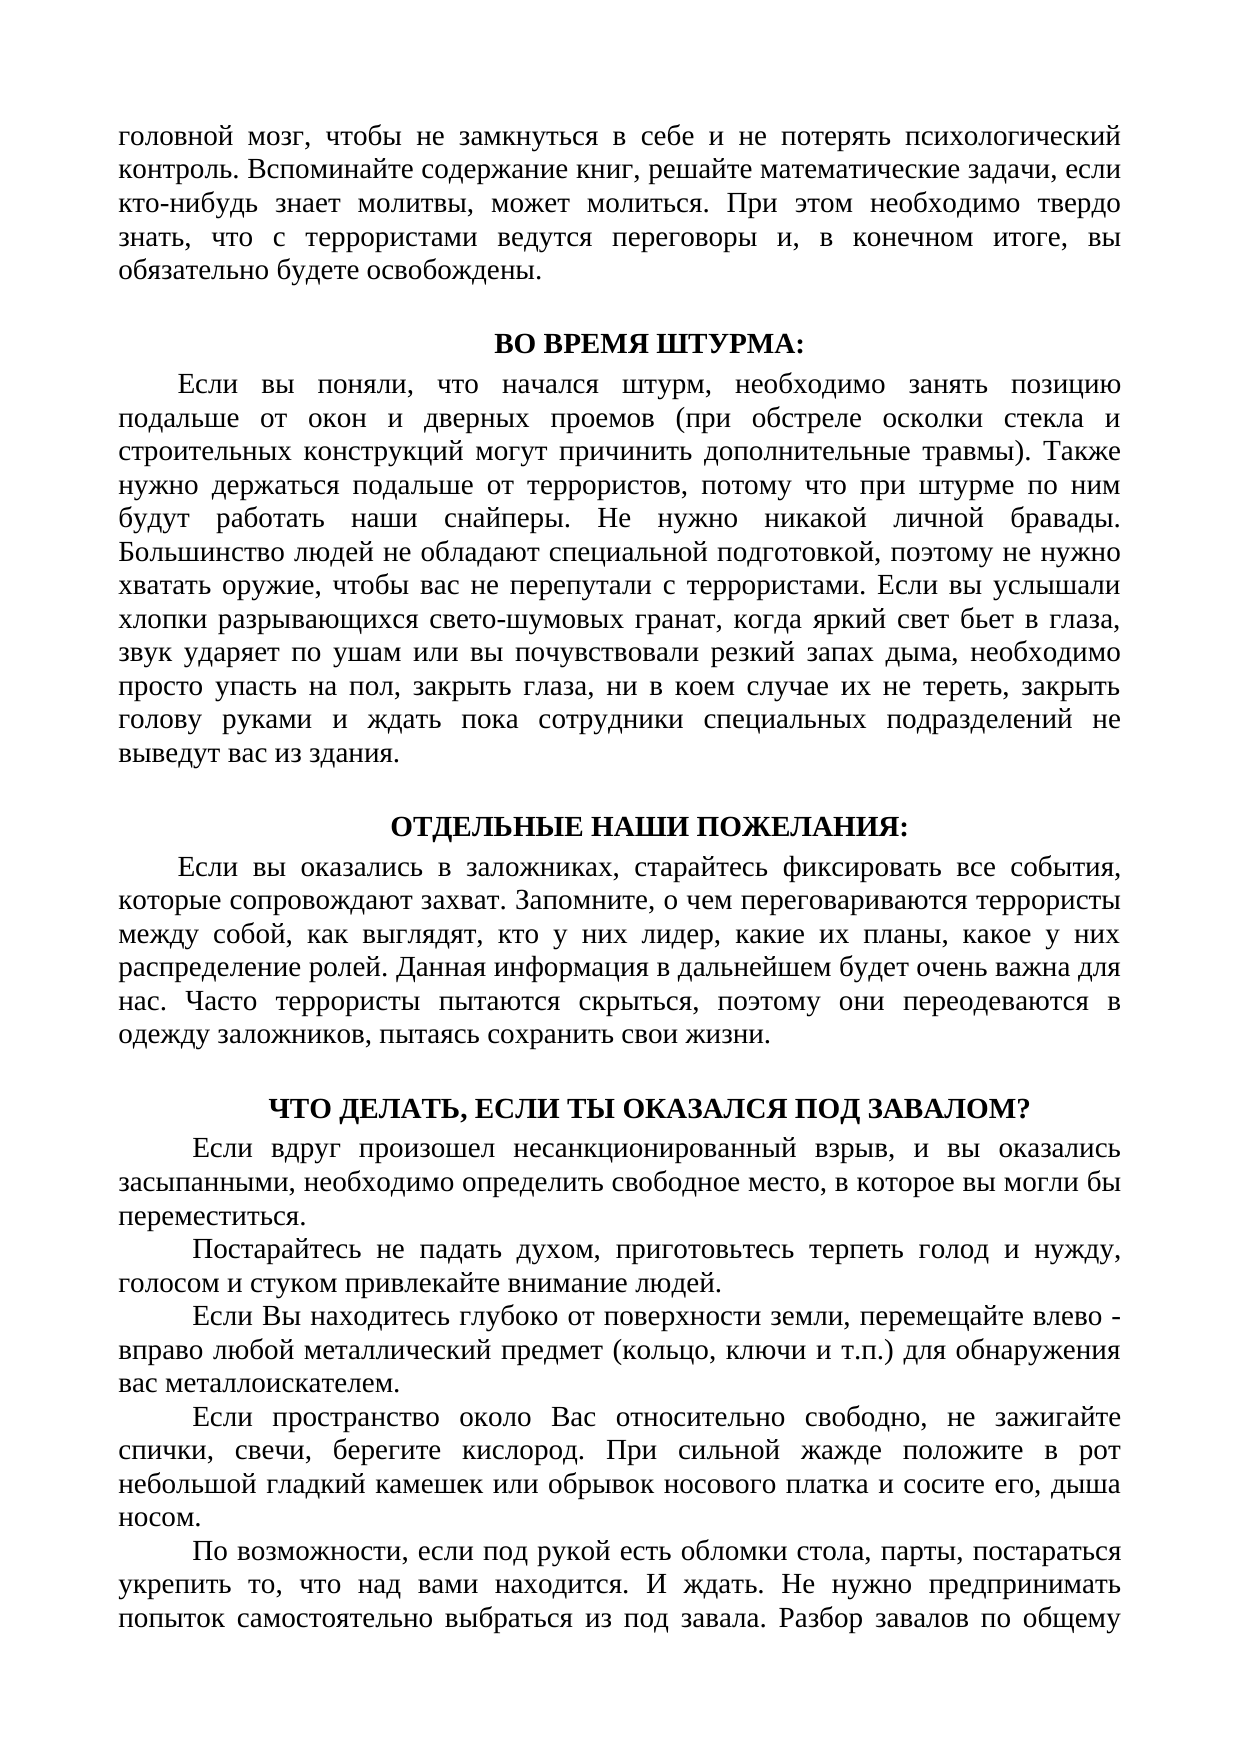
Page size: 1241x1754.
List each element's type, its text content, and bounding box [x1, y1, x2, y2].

text Если вы поняли, что начался штурм, необходимо занять позицию подальше от окон и дверных проемов (при обстреле осколки стекла и строительных конструкций могут причинить дополнительные травмы). Также нужно держаться подальше от террористов, потому что при штурме по ним будут работать наши снайперы. Не нужно никакой личной бравады. Большинство людей не обладают специальной подготовкой, поэтому не нужно хватать оружие, чтобы вас не перепутали с террористами. Если вы услышали хлопки разрывающихся свето-шумовых гранат, когда яркий свет бьет в глаза, звук ударяет по ушам или вы почувствовали резкий запах дыма, необходимо просто упасть на пол, закрыть глаза, ни в коем случае их не тереть, закрыть голову руками и ждать пока сотрудники специальных подразделений не выведут вас из здания. [118, 366, 1122, 769]
text ВО ВРЕМЯ ШТУРМА: [118, 326, 1122, 360]
text ОТДЕЛЬНЫЕ НАШИ ПОЖЕЛАНИЯ: [118, 809, 1122, 843]
text ЧТО ДЕЛАТЬ, ЕСЛИ ТЫ ОКАЗАЛСЯ ПОД ЗАВАЛОМ? [118, 1091, 1122, 1124]
text Постарайтесь не падать духом, приготовьтесь терпеть голод и нужду, голосом и стуком привлекайте внимание людей. [118, 1231, 1122, 1298]
text Если вдруг произошел несанкционированный взрыв, и вы оказались засыпанными, необходимо определить свободное место, в которое вы могли бы переместиться. [118, 1131, 1122, 1231]
text Если пространство около Вас относительно свободно, не зажигайте спички, свечи, берегите кислород. При сильной жажде положите в рот небольшой гладкий камешек или обрывок носового платка и сосите его, дыша носом. [118, 1399, 1122, 1533]
text По возможности, если под рукой есть обломки стола, парты, постараться укрепить то, что над вами находится. И ждать. Не нужно предпринимать попыток самостоятельно выбраться из под завала. Разбор завалов по общему [118, 1533, 1122, 1634]
text головной мозг, чтобы не замкнуться в себе и не потерять психологический контроль. Вcпоминайте содержание книг, решайте математические задачи, если кто-нибудь знает молитвы, может молиться. При этом необходимо твердо знать, что с террористами ведутся переговоры и, в конечном итоге, вы обязательно будете освобождены. [118, 118, 1122, 286]
text Если вы оказались в заложниках, старайтесь фиксировать все события, которые сопровождают захват. Запомните, о чем переговариваются террористы между собой, как выглядят, кто у них лидер, какие их планы, какое у них распределение ролей. Данная информация в дальнейшем будет очень важна для нас. Часто террористы пытаются скрыться, поэтому они переодеваются в одежду заложников, пытаясь сохранить свои жизни. [118, 849, 1122, 1050]
text Если Вы находитесь глубоко от поверхности земли, перемещайте влево - вправо любой металлический предмет (кольцо, ключи и т.п.) для обнаружения вас металлоискателем. [118, 1298, 1122, 1399]
